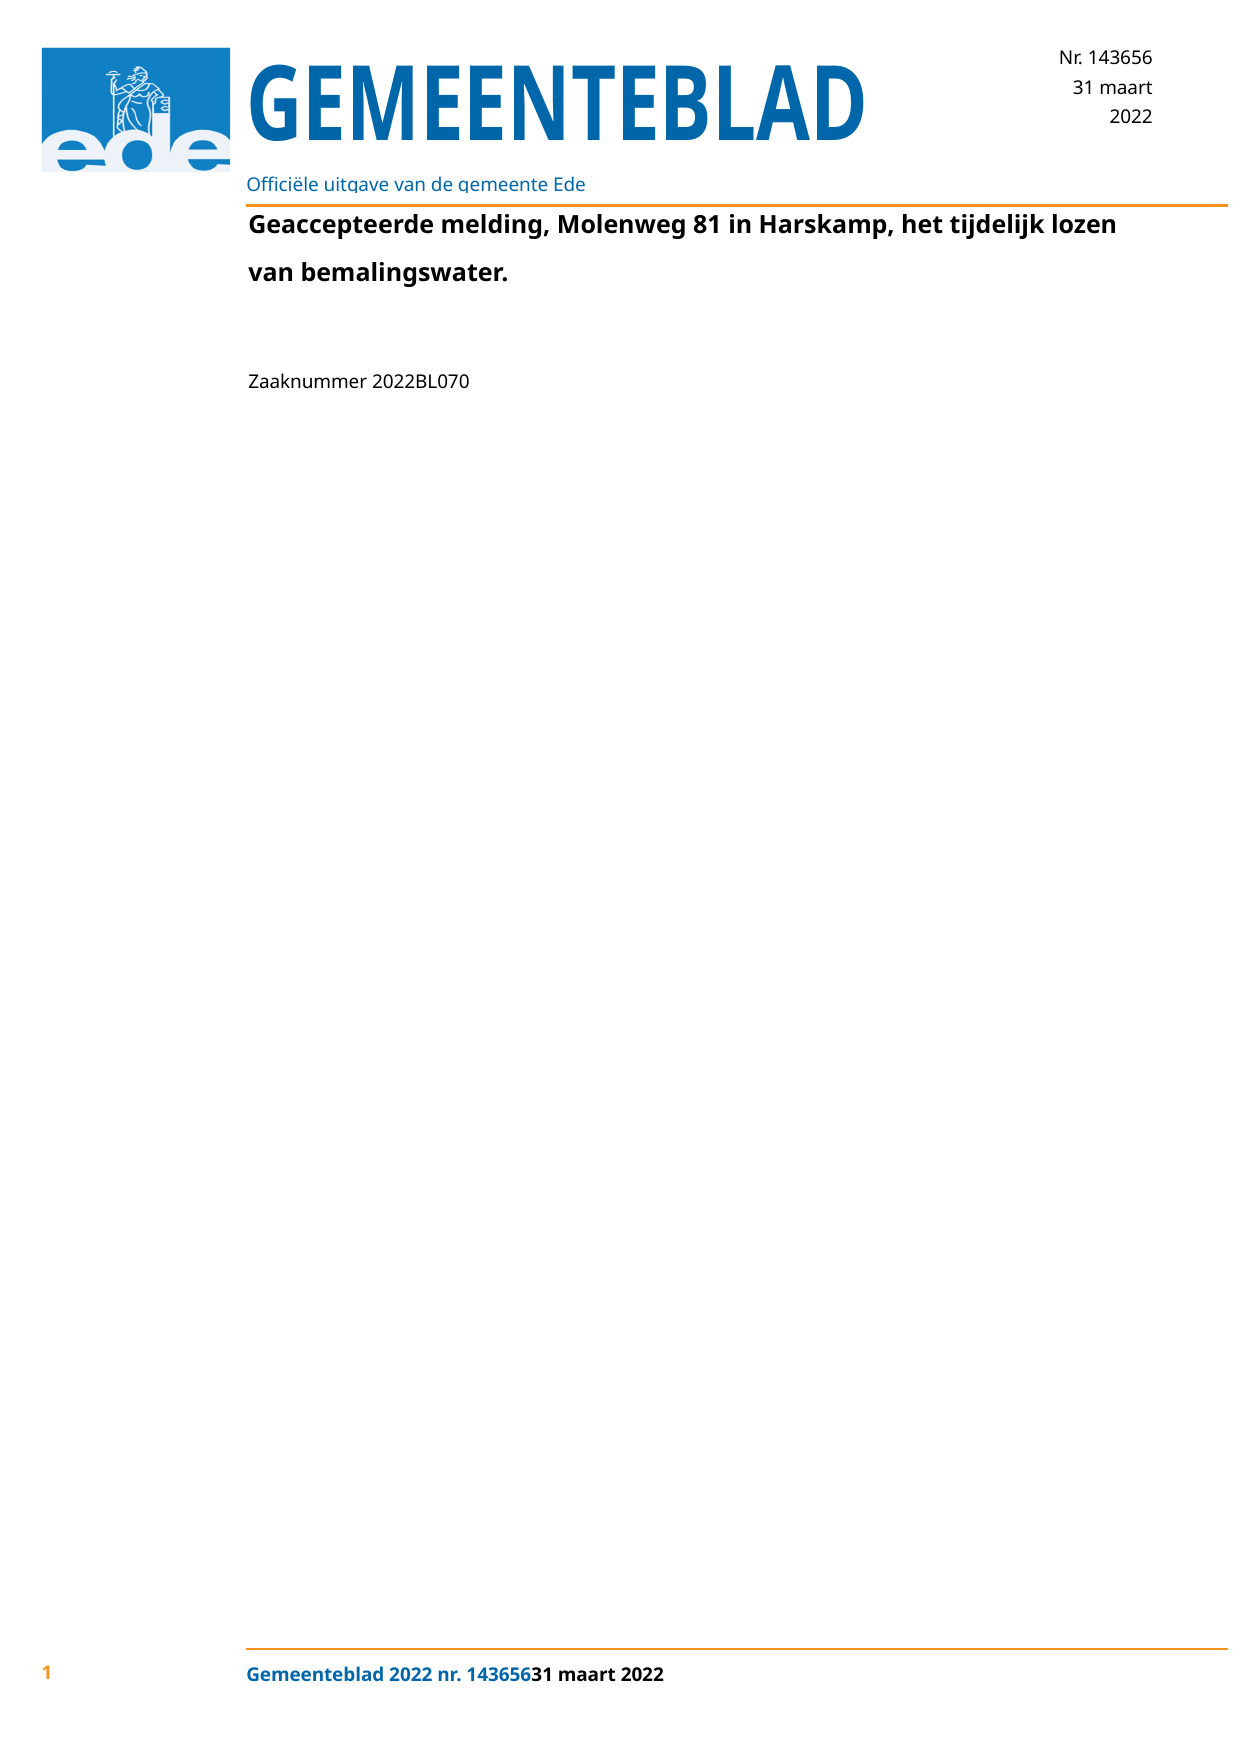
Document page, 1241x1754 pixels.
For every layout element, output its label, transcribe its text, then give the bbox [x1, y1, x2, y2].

text Geaccepteerde melding, Molenweg 81 in Harskamp, het tijdelijk lozen van bemalingswater. [248, 207, 1152, 288]
text Zaaknummer 2022BL070 [248, 368, 1152, 394]
picture [41, 47, 231, 172]
